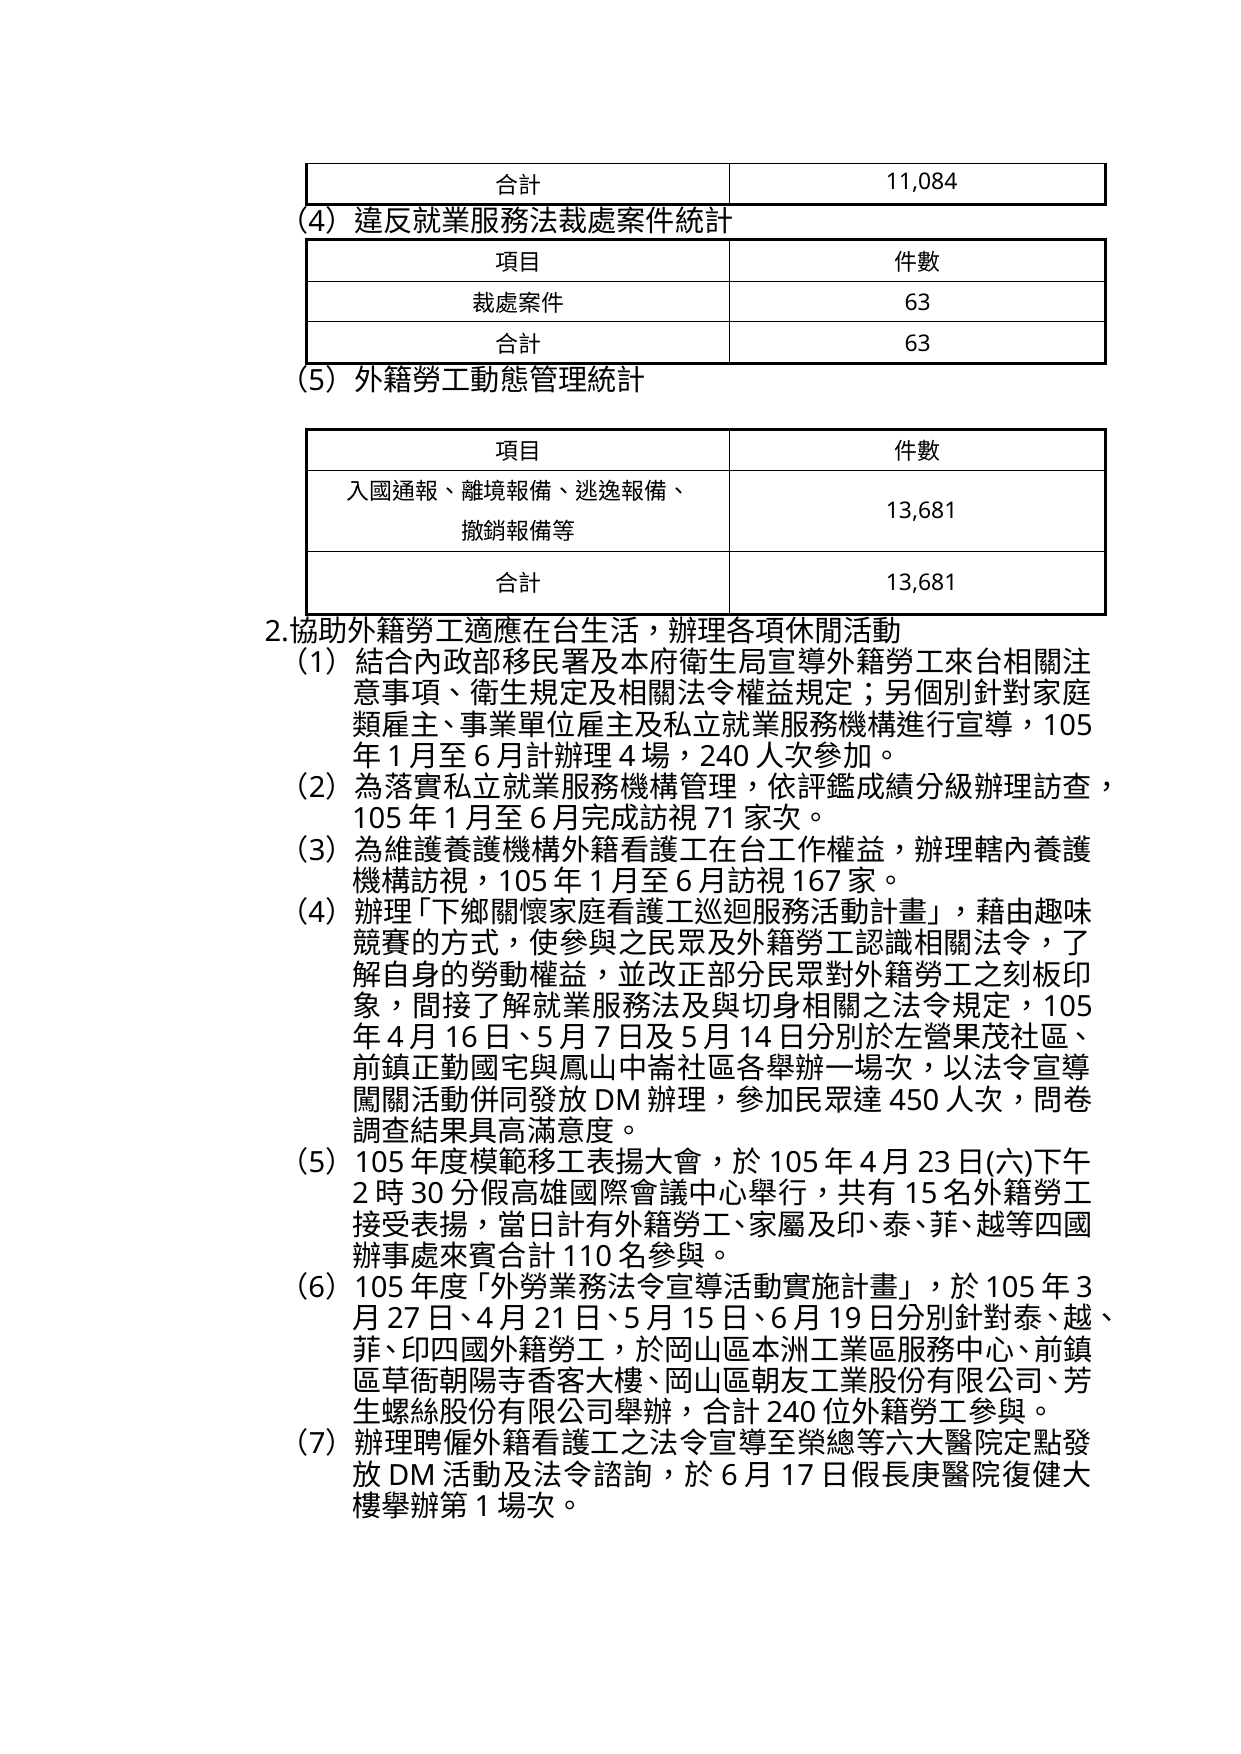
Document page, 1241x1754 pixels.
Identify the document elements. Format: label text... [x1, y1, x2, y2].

table_header 項目 [308, 431, 729, 470]
text （4）辦理「下鄉關懷家庭看護工巡迴服務活動計畫」，藉由趣味競賽的方式，使參與之民眾及外籍勞工認識相關法令，了解自身的勞動權益，並改正部分民眾對外籍勞工之刻板印象，間接了解就業服務法及與切身相關之法令規定，105年4月16日、5月7日及5月14日分別於左營果茂社區、前鎮正勤國宅與鳳山中崙社區各舉辦一場次，以法令宣導闖關活動併同發放DM辦理，參加民眾達450人次，問卷調查結果具高滿意度。 [279, 898, 1092, 1148]
table_cell 11,084 [730, 164, 1104, 203]
text （2）為落實私立就業服務機構管理，依評鑑成績分級辦理訪查，105年1月至6月完成訪視71家次。 [279, 773, 1092, 835]
text （7）辦理聘僱外籍看護工之法令宣導至榮總等六大醫院定點發放DM活動及法令諮詢，於6月17日假長庚醫院復健大樓擧辦第1場次。 [279, 1429, 1092, 1523]
table_cell 13,681 [730, 471, 1104, 551]
table_cell 63 [730, 282, 1104, 321]
table_header 項目 [308, 241, 729, 281]
text （4）違反就業服務法裁處案件統計 [279, 206, 1092, 238]
text （6）105年度「外勞業務法令宣導活動實施計畫」，於105年3月27日、4月21日、5月15日、6月19日分別針對泰、越、菲、印四國外籍勞工，於岡山區本洲工業區服務中心、前鎮區草衙朝陽寺香客大樓、岡山區朝友工業股份有限公司、芳生螺絲股份有限公司舉辦，合計240位外籍勞工參與。 [279, 1273, 1092, 1429]
text （3）為維護養護機構外籍看護工在台工作權益，辦理轄內養護機構訪視，105年1月至6月訪視167家。 [279, 835, 1092, 898]
text （1）結合內政部移民署及本府衛生局宣導外籍勞工來台相關注意事項、衛生規定及相關法令權益規定；另個別針對家庭類雇主、事業單位雇主及私立就業服務機構進行宣導，105年1月至6月計辦理4場，240人次參加。 [279, 648, 1092, 773]
table_cell 裁處案件 [308, 282, 729, 321]
table_cell 入國通報、離境報備、逃逸報備、 撤銷報備等 [308, 471, 729, 551]
table_cell 合計 [308, 322, 729, 362]
table_cell 合計 [308, 164, 729, 203]
table_cell 合計 [308, 552, 729, 613]
text （5）105年度模範移工表揚大會，於105年4月23日(六)下午2時30分假高雄國際會議中心舉行，共有15名外籍勞工接受表揚，當日計有外籍勞工、家屬及印、泰、菲、越等四國辦事處來賓合計110名參與。 [279, 1148, 1092, 1273]
text 2.協助外籍勞工適應在台生活，辦理各項休閒活動 [264, 616, 1078, 648]
table_cell 13,681 [730, 552, 1104, 613]
table_cell 63 [730, 322, 1104, 362]
text （5）外籍勞工動態管理統計 [279, 365, 1092, 396]
table_header 件數 [730, 431, 1104, 470]
table_header 件數 [730, 241, 1104, 281]
